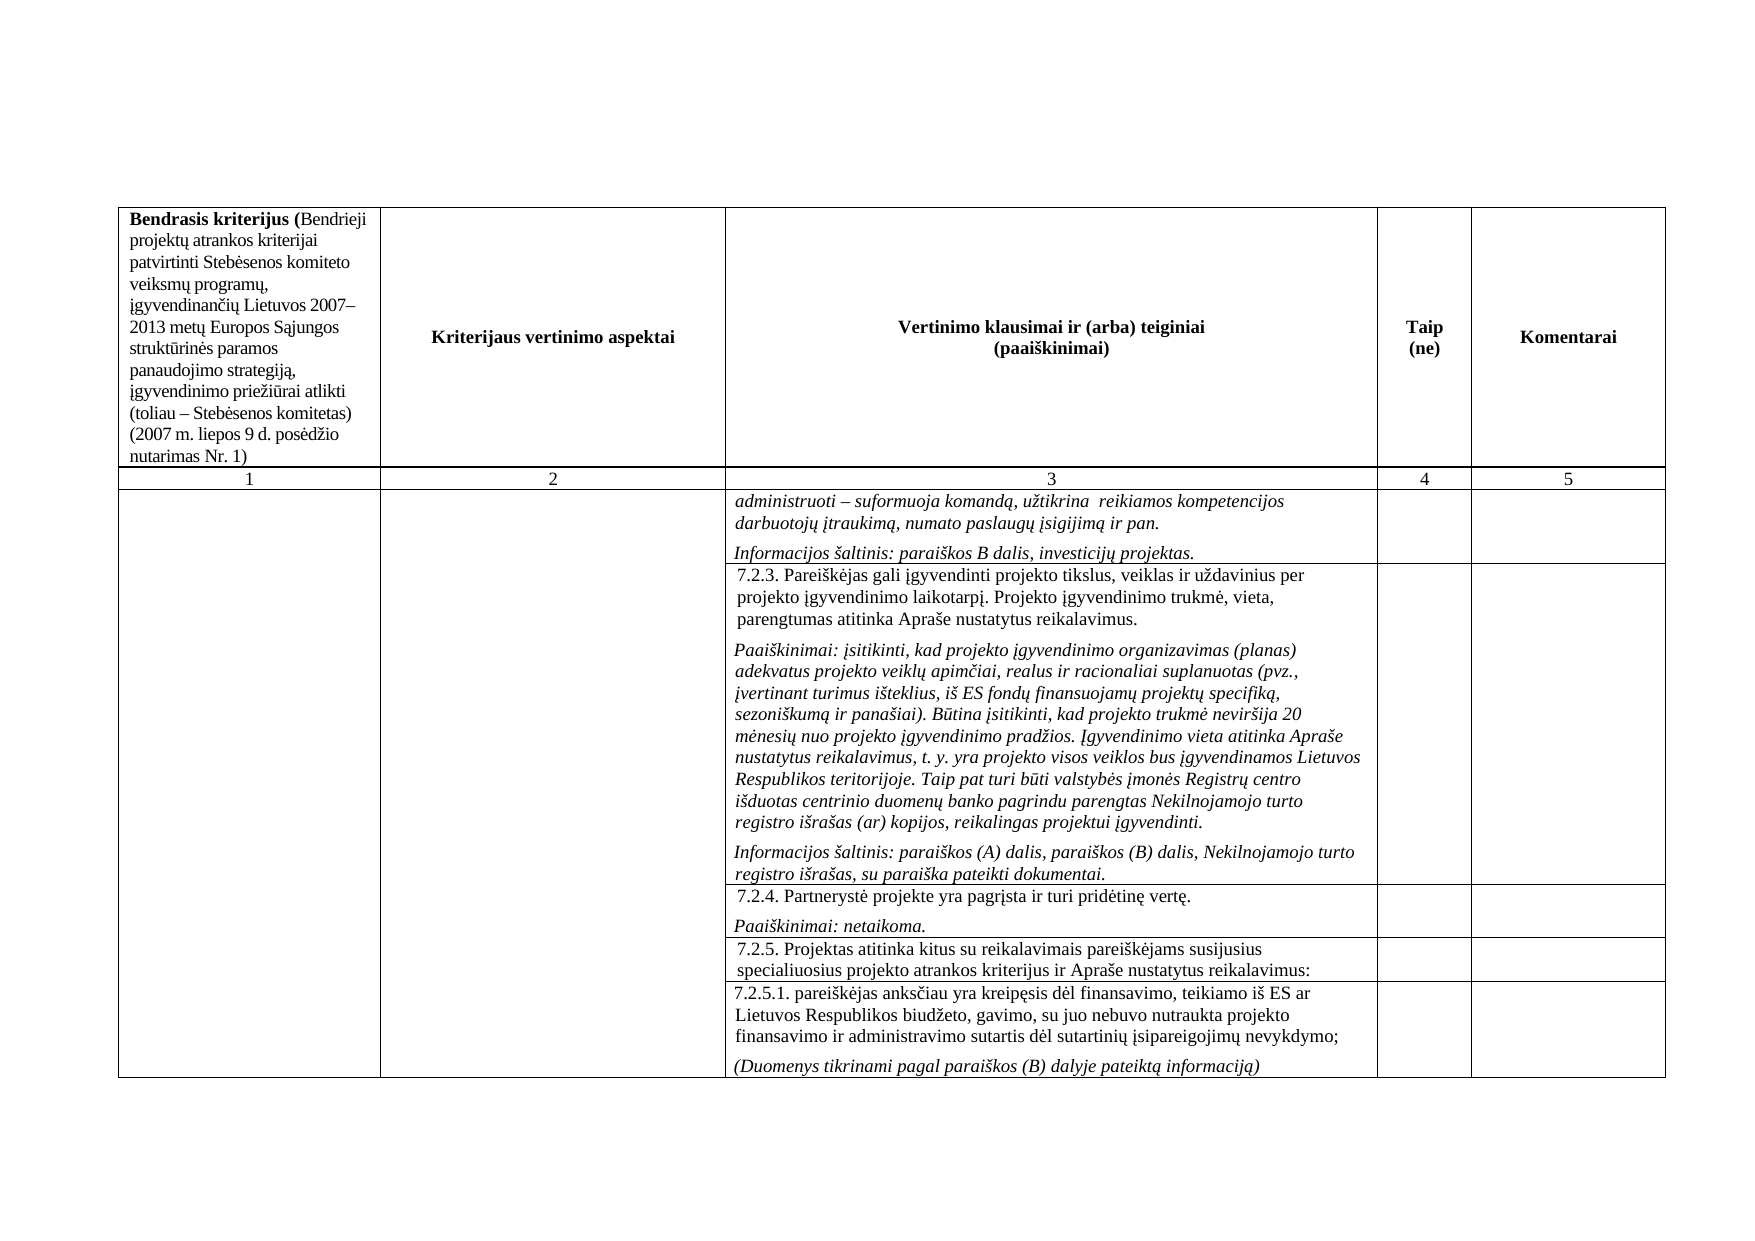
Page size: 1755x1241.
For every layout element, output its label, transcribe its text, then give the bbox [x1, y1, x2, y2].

table_cell administruoti – suformuoja komandą, užtikrina reikiamos kompetencijos darbuotojų įtraukimą, numato paslaugų įsigijimą ir pan. Informacijos šaltinis: paraiškos B dalis, investicijų projektas. [726, 490, 1377, 563]
table_cell 7.2.5.1. pareiškėjas anksčiau yra kreipęsis dėl finansavimo, teikiamo iš ES ar Lietuvos Respublikos biudžeto, gavimo, su juo nebuvo nutraukta projekto finansavimo ir administravimo sutartis dėl sutartinių įsipareigojimų nevykdymo; (Duomenys tikrinami pagal paraiškos (B) dalyje pateiktą informaciją) [726, 982, 1377, 1077]
table_cell [1472, 564, 1665, 884]
table_header Komentarai [1472, 208, 1665, 466]
table_header Bendrasis kriterijus (Bendrieji projektų atrankos kriterijai patvirtinti Stebėsenos komiteto veiksmų programų, įgyvendinančių Lietuvos 2007–2013 metų Europos Sąjungos struktūrinės paramos panaudojimo strategiją, įgyvendinimo priežiūrai atlikti (toliau – Stebėsenos komitetas) (2007 m. liepos 9 d. posėdžio nutarimas Nr. 1) [119, 208, 380, 466]
table_cell [1378, 938, 1471, 981]
table_cell [1378, 490, 1471, 563]
table_cell [381, 490, 725, 1077]
table_cell [1472, 982, 1665, 1077]
table_cell [1472, 490, 1665, 563]
table_cell 7.2.5. Projektas atitinka kitus su reikalavimais pareiškėjams susijusius specialiuosius projekto atrankos kriterijus ir Apraše nustatytus reikalavimus: [726, 938, 1377, 981]
table_cell 5 [1472, 468, 1665, 489]
table_cell 7.2.4. Partnerystė projekte yra pagrįsta ir turi pridėtinę vertę. Paaiškinimai: netaikoma. [726, 885, 1377, 937]
table_cell [1378, 982, 1471, 1077]
table_cell 3 [726, 468, 1377, 489]
table_cell [119, 490, 380, 1077]
table_cell 7.2.3. Pareiškėjas gali įgyvendinti projekto tikslus, veiklas ir uždavinius per projekto įgyvendinimo laikotarpį. Projekto įgyvendinimo trukmė, vieta, parengtumas atitinka Apraše nustatytus reikalavimus. Paaiškinimai: įsitikinti, kad projekto įgyvendinimo organizavimas (planas) adekvatus projekto veiklų apimčiai, realus ir racionaliai suplanuotas (pvz., įvertinant turimus išteklius, iš ES fondų finansuojamų projektų specifiką, sezoniškumą ir panašiai). Būtina įsitikinti, kad projekto trukmė neviršija 20 mėnesių nuo projekto įgyvendinimo pradžios. Įgyvendinimo vieta atitinka Apraše nustatytus reikalavimus, t. y. yra projekto visos veiklos bus įgyvendinamos Lietuvos Respublikos teritorijoje. Taip pat turi būti valstybės įmonės Registrų centro išduotas centrinio duomenų banko pagrindu parengtas Nekilnojamojo turto registro išrašas (ar) kopijos, reikalingas projektui įgyvendinti. Informacijos šaltinis: paraiškos (A) dalis, paraiškos (B) dalis, Nekilnojamojo turto registro išrašas, su paraiška pateikti dokumentai. [726, 564, 1377, 884]
table_header Vertinimo klausimai ir (arba) teiginiai (paaiškinimai) [726, 208, 1377, 466]
table_cell [1472, 885, 1665, 937]
table_cell [1472, 938, 1665, 981]
table_cell [1378, 564, 1471, 884]
table_cell 1 [119, 468, 380, 489]
table_header Taip (ne) [1378, 208, 1471, 466]
table_cell [1378, 885, 1471, 937]
table_cell 2 [381, 468, 725, 489]
table_header Kriterijaus vertinimo aspektai [381, 208, 725, 466]
table_cell 4 [1378, 468, 1471, 489]
